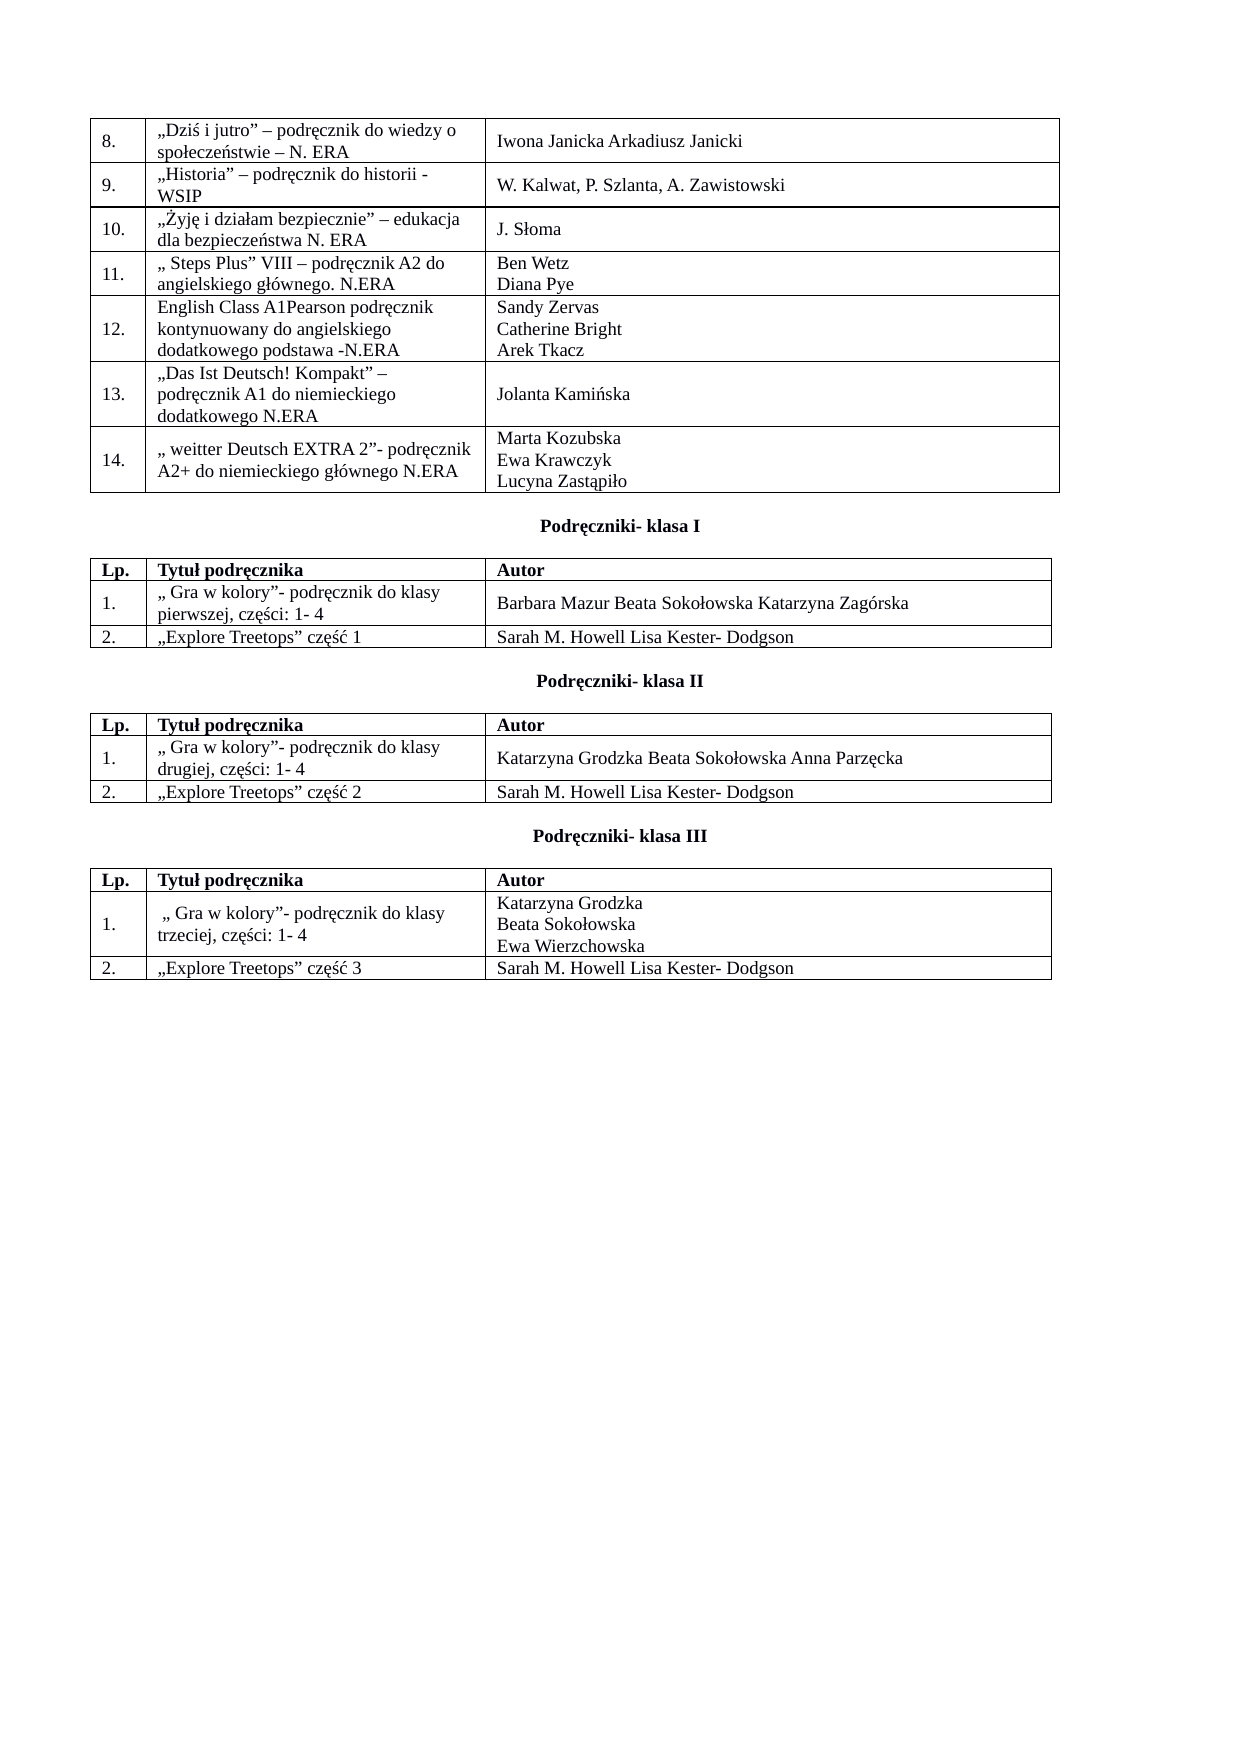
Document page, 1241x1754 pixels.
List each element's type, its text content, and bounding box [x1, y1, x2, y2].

table_header Lp. [91, 559, 146, 580]
table_cell 2. [91, 957, 146, 979]
table_cell Marta Kozubska Ewa Krawczyk Lucyna Zastąpiło [486, 427, 1059, 492]
table_cell 8. [91, 119, 145, 162]
table_header Autor [486, 559, 1051, 580]
table_cell Sandy Zervas Catherine Bright Arek Tkacz [486, 296, 1059, 361]
table_header Lp. [91, 714, 146, 735]
table_cell 1. [91, 736, 146, 779]
table_cell Sarah M. Howell Lisa Kester- Dodgson [486, 781, 1051, 802]
table_cell „ weitter Deutsch EXTRA 2”- podręcznik A2+ do niemieckiego głównego N.ERA [146, 427, 485, 492]
table_header Tytuł podręcznika [147, 714, 485, 735]
table_cell „ Gra w kolory”- podręcznik do klasy pierwszej, części: 1- 4 [147, 581, 485, 624]
table_cell 14. [91, 427, 145, 492]
table_cell „ Gra w kolory”- podręcznik do klasy trzeciej, części: 1- 4 [147, 892, 485, 956]
table_cell 2. [91, 626, 146, 647]
table_cell Jolanta Kamińska [486, 362, 1059, 426]
table_cell English Class A1Pearson podręcznik kontynuowany do angielskiego dodatkowego podstawa -N.ERA [146, 296, 485, 361]
table_header Tytuł podręcznika [147, 559, 485, 580]
table_cell „ Steps Plus” VIII – podręcznik A2 do angielskiego głównego. N.ERA [146, 252, 485, 295]
table_cell 13. [91, 362, 145, 426]
table_cell 9. [91, 163, 145, 206]
table_cell 1. [91, 581, 146, 624]
table_cell „Historia” – podręcznik do historii - WSIP [146, 163, 485, 206]
text Podręczniki- klasa III [118, 825, 1122, 846]
text Podręczniki- klasa I [118, 514, 1122, 536]
table_header Autor [486, 714, 1051, 735]
table_cell „Żyję i działam bezpiecznie” – edukacja dla bezpieczeństwa N. ERA [146, 208, 485, 251]
table_cell J. Słoma [486, 208, 1059, 251]
table_cell Barbara Mazur Beata Sokołowska Katarzyna Zagórska [486, 581, 1051, 624]
text Podręczniki- klasa II [118, 670, 1122, 691]
table_cell 11. [91, 252, 145, 295]
table_cell Ben Wetz Diana Pye [486, 252, 1059, 295]
table_header Lp. [91, 869, 146, 891]
table_cell „Explore Treetops” część 2 [147, 781, 485, 802]
table_header Autor [486, 869, 1051, 891]
table_cell W. Kalwat, P. Szlanta, A. Zawistowski [486, 163, 1059, 206]
table_cell „Explore Treetops” część 1 [147, 626, 485, 647]
table_cell 2. [91, 781, 146, 802]
table_cell Katarzyna Grodzka Beata Sokołowska Anna Parzęcka [486, 736, 1051, 779]
table_cell Sarah M. Howell Lisa Kester- Dodgson [486, 626, 1051, 647]
table_cell Sarah M. Howell Lisa Kester- Dodgson [486, 957, 1051, 979]
table_cell Katarzyna Grodzka Beata Sokołowska Ewa Wierzchowska [486, 892, 1051, 956]
table_cell 12. [91, 296, 145, 361]
table_cell „Explore Treetops” część 3 [147, 957, 485, 979]
table_cell 10. [91, 208, 145, 251]
table_cell „ Gra w kolory”- podręcznik do klasy drugiej, części: 1- 4 [147, 736, 485, 779]
table_cell „Das Ist Deutsch! Kompakt” – podręcznik A1 do niemieckiego dodatkowego N.ERA [146, 362, 485, 426]
table_cell Iwona Janicka Arkadiusz Janicki [486, 119, 1059, 162]
table_cell 1. [91, 892, 146, 956]
table_cell „Dziś i jutro” – podręcznik do wiedzy o społeczeństwie – N. ERA [146, 119, 485, 162]
table_header Tytuł podręcznika [147, 869, 485, 891]
